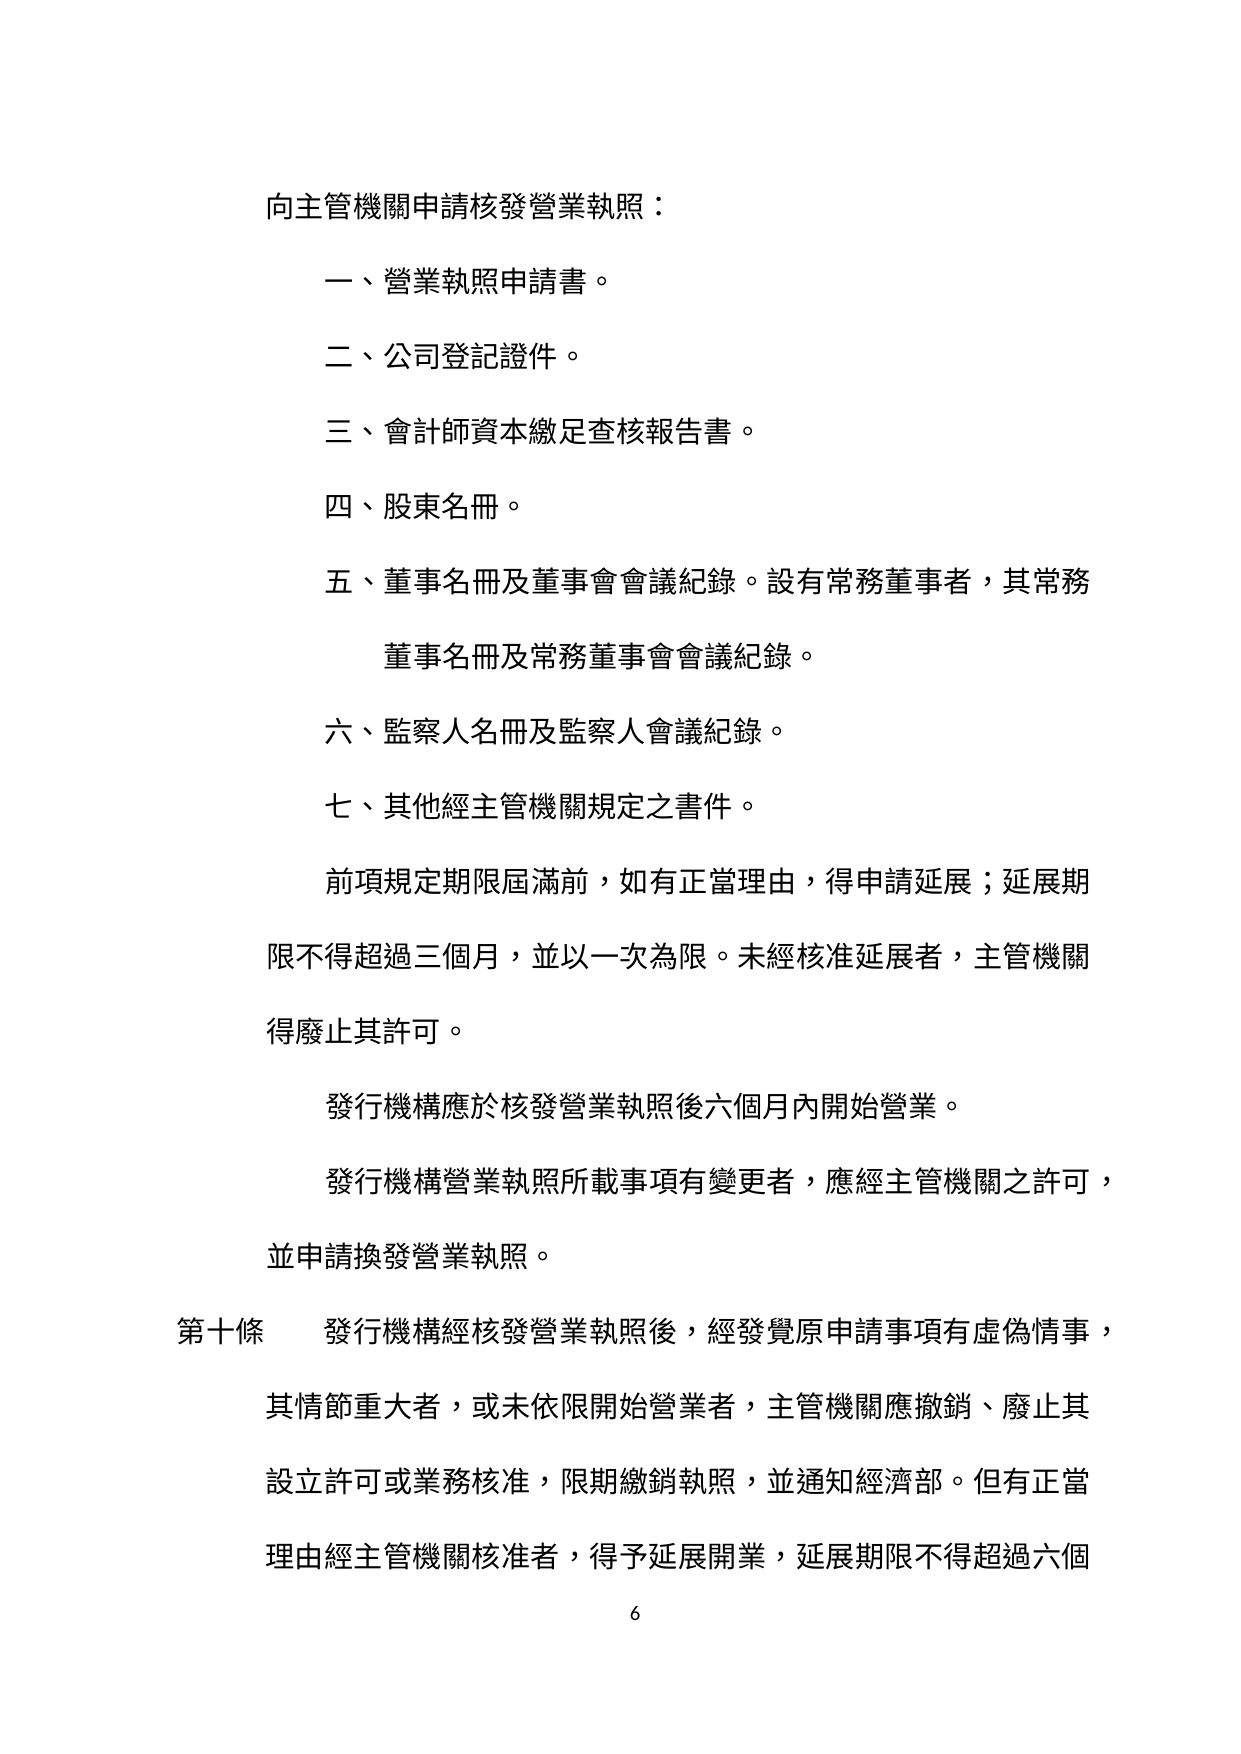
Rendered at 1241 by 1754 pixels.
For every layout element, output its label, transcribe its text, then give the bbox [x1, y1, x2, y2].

text 發行機構應於核發營業執照後六個月內開始營業。 [266, 1061, 1092, 1136]
text 一、營業執照申請書。 [324, 236, 1092, 311]
text 第十條 發行機構經核發營業執照後，經發覺原申請事項有虛偽情事，其情節重大者，或未依限開始營業者，主管機關應撤銷、廢止其設立許可或業務核准，限期繳銷執照，並通知經濟部。但有正當理由經主管機關核准者，得予延展開業，延展期限不得超過六個月，並以一次為限。 [176, 1286, 1092, 1586]
text 五、董事名冊及董事會會議紀錄。設有常務董事者，其常務董事名冊及常務董事會會議紀錄。 [324, 536, 1092, 686]
text 六、監察人名冊及監察人會議紀錄。 [324, 686, 1092, 761]
text 七、其他經主管機關規定之書件。 [324, 761, 1092, 836]
text 二、公司登記證件。 [324, 311, 1092, 386]
text 發行機構營業執照所載事項有變更者，應經主管機關之許可，並申請換發營業執照。 [266, 1136, 1092, 1286]
text 第九條 發行機構應自主管機關許可之日起六個月內，檢具下列書件，向主管機關申請核發營業執照： [176, 161, 1092, 236]
text 三、會計師資本繳足查核報告書。 [324, 386, 1092, 461]
text 前項規定期限屆滿前，如有正當理由，得申請延展；延展期限不得超過三個月，並以一次為限。未經核准延展者，主管機關得廢止其許可。 [266, 836, 1092, 1061]
text 四、股東名冊。 [324, 461, 1092, 536]
